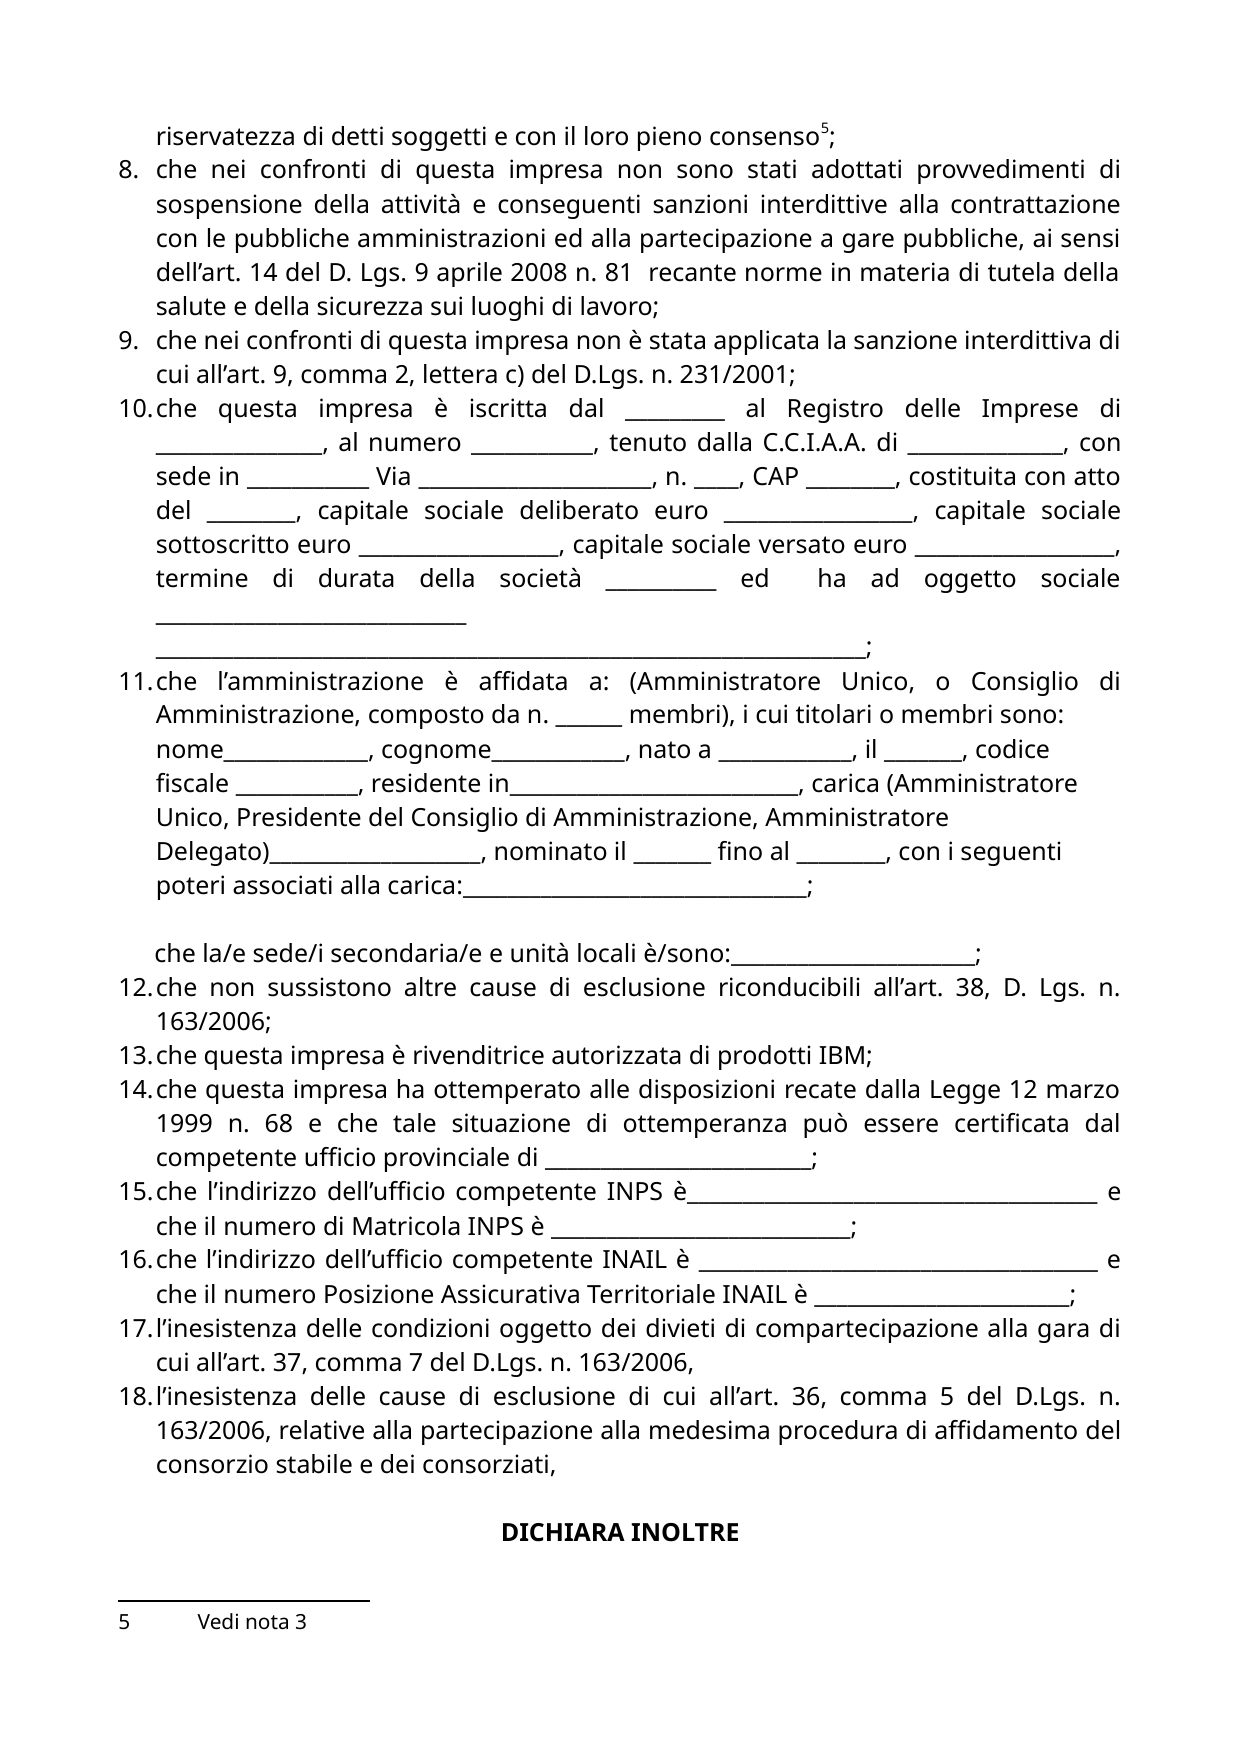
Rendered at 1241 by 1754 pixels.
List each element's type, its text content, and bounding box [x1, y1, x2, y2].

list l’inesistenza delle cause di esclusione di cui all’art. 36, comma 5 del D.Lgs. n. 163/2006, relative alla partecipazione alla medesima procedura di affidamento del consorzio stabile e dei consorziati, [118, 1378, 1122, 1481]
list Vedi nota 3 [118, 1607, 1122, 1636]
text nome_____________, cognome____________, nato a ____________, il _______, codice fiscale ___________, residente in__________________________, carica (Amministratore Unico, Presidente del Consiglio di Amministrazione, Amministratore Delegato)___________________, nominato il _______ fino al ________, con i seguenti poteri associati alla carica:_______________________________; [156, 731, 1122, 902]
list che non sussistono altre cause di esclusione riconducibili all’art. 38, D. Lgs. n. 163/2006; [118, 970, 1122, 1038]
list che questa impresa è iscritta dal _________ al Registro delle Imprese di _______________, al numero ___________, tenuto dalla C.C.I.A.A. di ______________, con sede in ___________ Via _____________________, n. ____, CAP ________, costituita con atto del ________, capitale sociale deliberato euro _________________, capitale sociale sottoscritto euro __________________, capitale sociale versato euro __________________, termine di durata della società __________ ed ha ad oggetto sociale ____________________________ ________________________________________________________________; [118, 391, 1122, 663]
list che l’amministrazione è affidata a: (Amministratore Unico, o Consiglio di Amministrazione, composto da n. ______ membri), i cui titolari o membri sono: [118, 663, 1122, 731]
list che l’indirizzo dell’ufficio competente INAIL è ____________________________________ e che il numero Posizione Assicurativa Territoriale INAIL è _______________________; [118, 1242, 1122, 1310]
list l’inesistenza delle condizioni oggetto dei divieti di compartecipazione alla gara di cui all’art. 37, comma 7 del D.Lgs. n. 163/2006, [118, 1310, 1122, 1378]
list che l’indirizzo dell’ufficio competente INPS è_____________________________________ e che il numero di Matricola INPS è ___________________________; [118, 1174, 1122, 1242]
list riservatezza di detti soggetti e con il loro pieno consenso; [118, 118, 1122, 152]
text DICHIARA INOLTRE [118, 1515, 1122, 1549]
list che questa impresa ha ottemperato alle disposizioni recate dalla Legge 12 marzo 1999 n. 68 e che tale situazione di ottemperanza può essere certificata dal competente ufficio provinciale di ________________________; [118, 1072, 1122, 1174]
list che questa impresa è rivenditrice autorizzata di prodotti IBM; [118, 1038, 1122, 1072]
text che la/e sede/i secondaria/e e unità locali è/sono:______________________; [154, 936, 1122, 970]
list che nei confronti di questa impresa non sono stati adottati provvedimenti di sospensione della attività e conseguenti sanzioni interdittive alla contrattazione con le pubbliche amministrazioni ed alla partecipazione a gare pubbliche, ai sensi dell’art. 14 del D. Lgs. 9 aprile 2008 n. 81 recante norme in materia di tutela della salute e della sicurezza sui luoghi di lavoro; [118, 152, 1122, 322]
list che nei confronti di questa impresa non è stata applicata la sanzione interdittiva di cui all’art. 9, comma 2, lettera c) del D.Lgs. n. 231/2001; [118, 322, 1122, 391]
